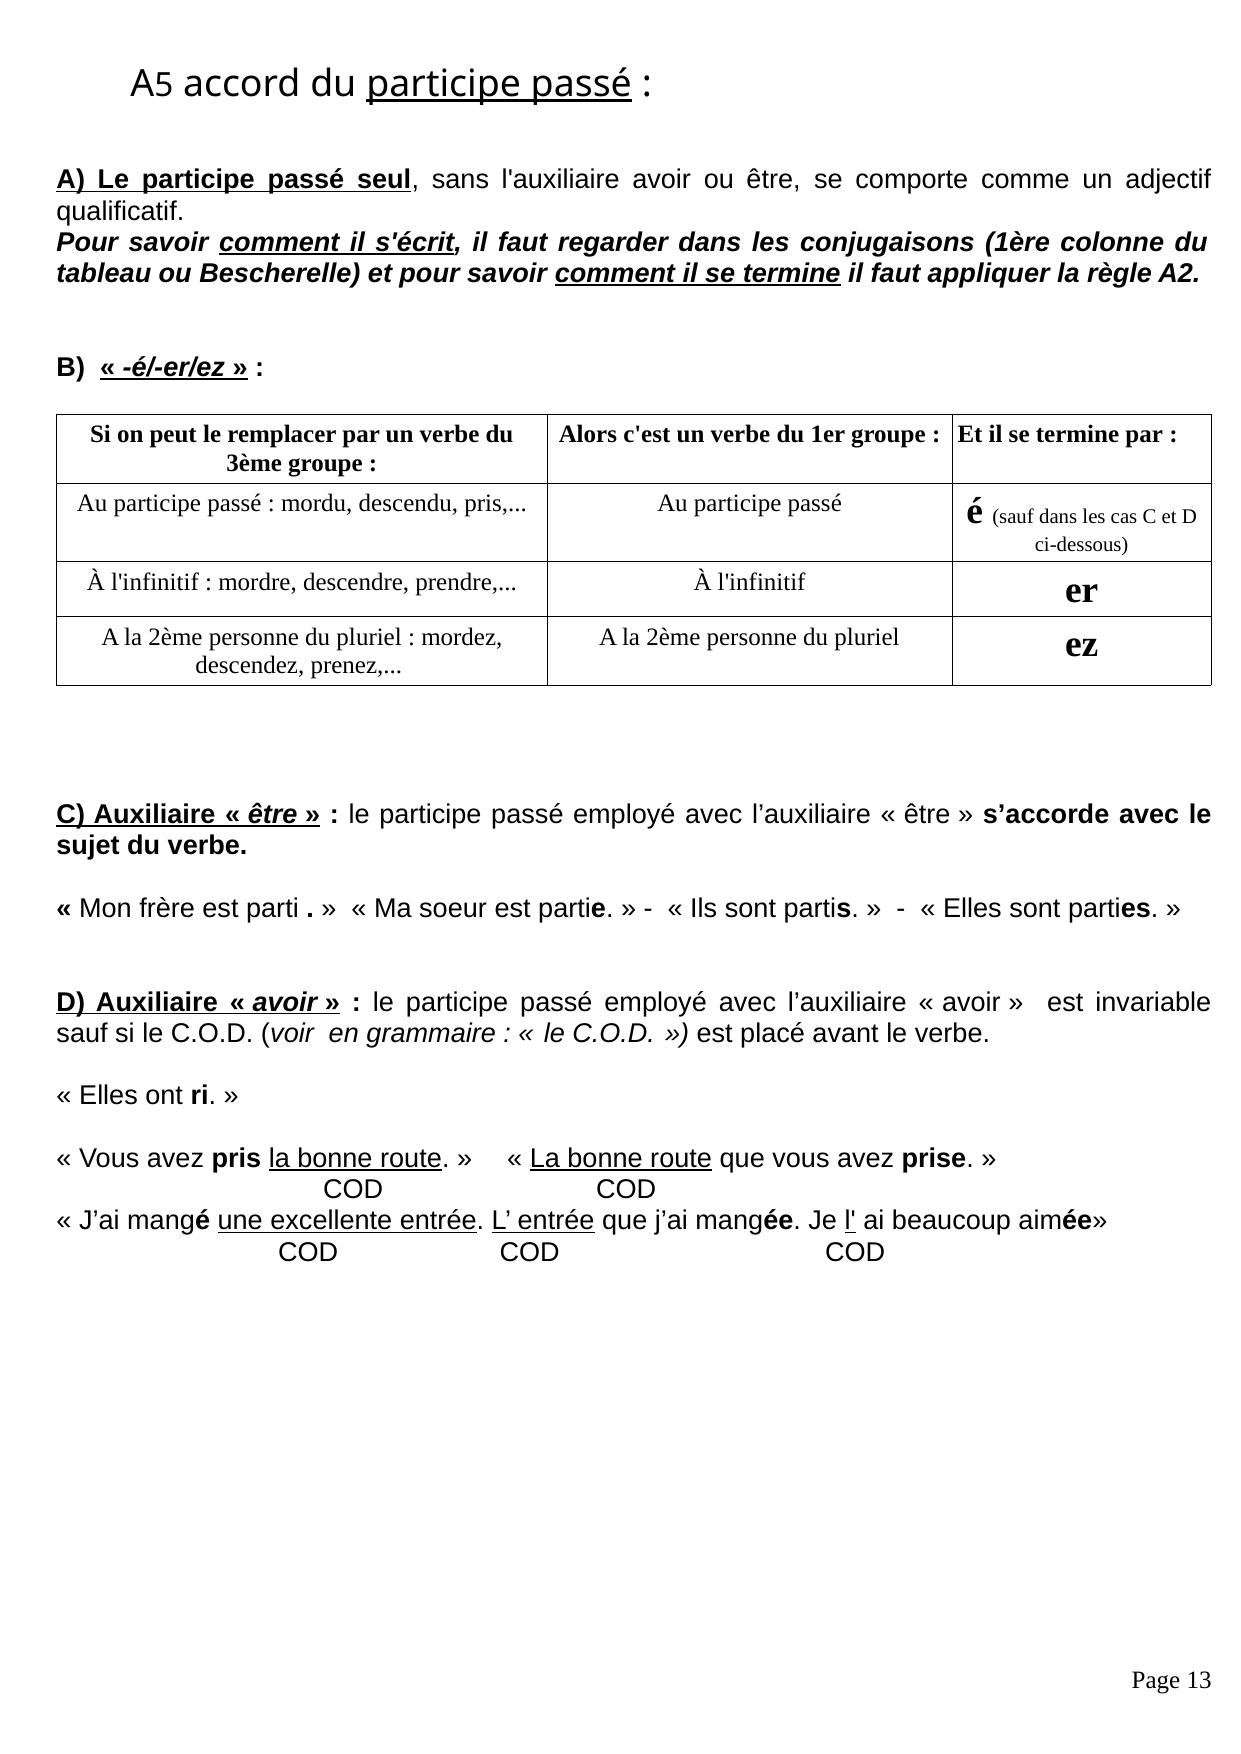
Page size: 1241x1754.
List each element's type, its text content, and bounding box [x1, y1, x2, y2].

table_header Et il se termine par : [953, 415, 1211, 483]
text D) Auxiliaire « avoir » : le participe passé employé avec l’auxiliaire « avoir » est invariable sauf si le C.O.D. (voir en grammaire : « le C.O.D. ») est placé avant le verbe. [56, 986, 1211, 1048]
text C) Auxiliaire « être » : le participe passé employé avec l’auxiliaire « être » s’accorde avec le sujet du verbe. [56, 798, 1211, 861]
table_cell é (sauf dans les cas C et D ci-dessous) [953, 484, 1211, 561]
table_cell Au participe passé : mordu, descendu, pris,... [57, 484, 547, 561]
text « Elles ont ri. » [56, 1079, 1211, 1111]
text A5 accord du participe passé : [56, 56, 1211, 107]
table_cell er [953, 562, 1211, 616]
table_cell À l'infinitif : mordre, descendre, prendre,... [57, 562, 547, 616]
text « Vous avez pris la bonne route. » « La bonne route que vous avez prise. » COD COD [56, 1142, 1211, 1204]
table_cell A la 2ème personne du pluriel [548, 617, 952, 685]
text Pour savoir comment il s'écrit, il faut regarder dans les conjugaisons (1ère colonne du tableau ou Bescherelle) et pour savoir comment il se termine il faut appliquer la règle A2. [56, 226, 1211, 288]
table_cell À l'infinitif [548, 562, 952, 616]
text COD COD COD [56, 1236, 1211, 1267]
table_cell A la 2ème personne du pluriel : mordez, descendez, prenez,... [57, 617, 547, 685]
table_header Si on peut le remplacer par un verbe du 3ème groupe : [57, 415, 547, 483]
text A) Le participe passé seul, sans l'auxiliaire avoir ou être, se comporte comme un adjectif qualificatif. [56, 163, 1211, 226]
table_cell ez [953, 617, 1211, 685]
text « J’ai mangé une excellente entrée. L’ entrée que j’ai mangée. Je l' ai beaucoup aimée» [56, 1204, 1211, 1236]
table_header Alors c'est un verbe du 1er groupe : [548, 415, 952, 483]
text « Mon frère est parti . » « Ma soeur est partie. » - « Ils sont partis. » - « Elles sont parties. » [56, 892, 1211, 923]
table_cell Au participe passé [548, 484, 952, 561]
text B) « -é/-er/ez » : [56, 351, 1211, 382]
